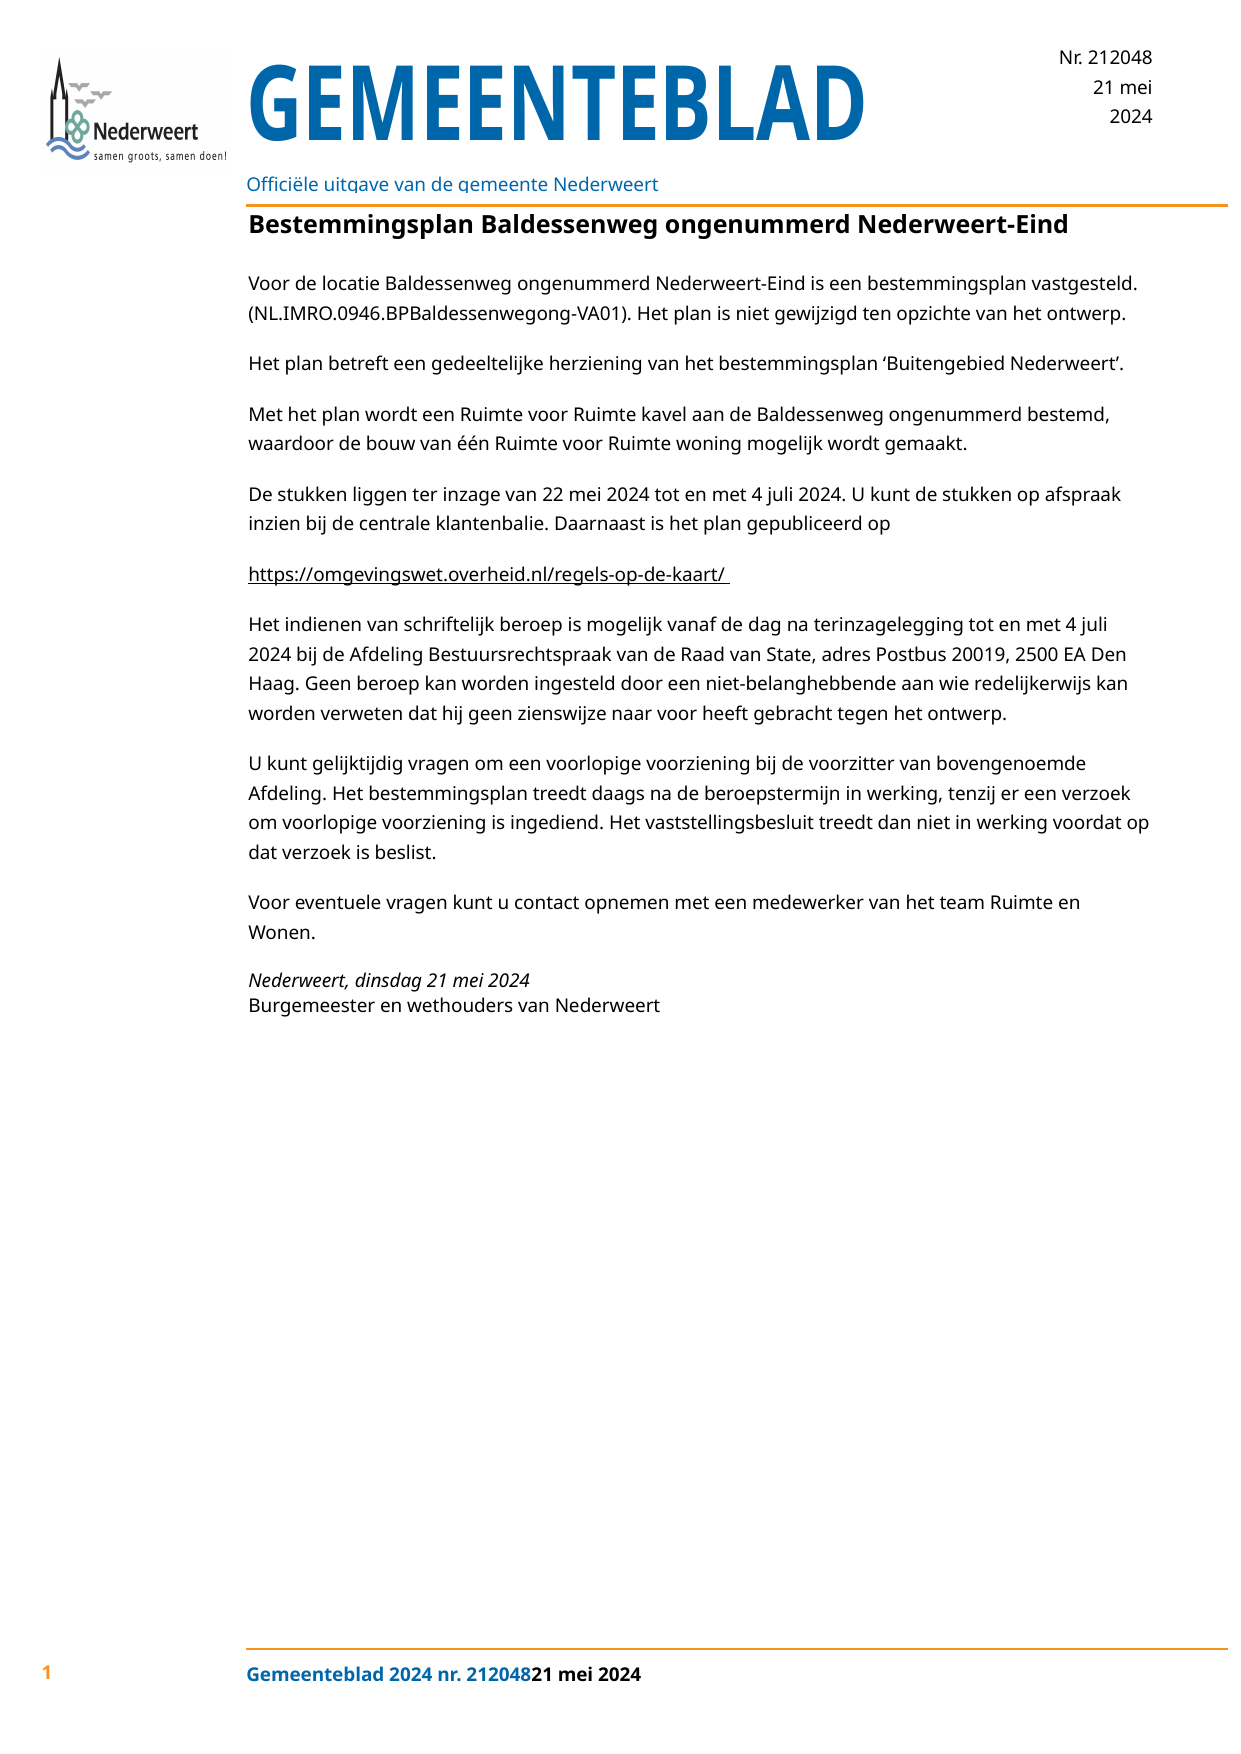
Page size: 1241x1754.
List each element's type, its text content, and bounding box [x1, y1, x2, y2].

text Met het plan wordt een Ruimte voor Ruimte kavel aan de Baldessenweg ongenummerd bestemd, waardoor de bouw van één Ruimte voor Ruimte woning mogelijk wordt gemaakt. [248, 401, 1152, 456]
text Nederweert, dinsdag 21 mei 2024 [248, 967, 1152, 993]
text Voor eventuele vragen kunt u contact opnemen met een medewerker van het team Ruimte en Wonen. [248, 889, 1152, 945]
text De stukken liggen ter inzage van 22 mei 2024 tot en met 4 juli 2024. U kunt de stukken op afspraak inzien bij de centrale klantenbalie. Daarnaast is het plan gepubliceerd op [248, 481, 1152, 536]
text https://omgevingswet.overheid.nl/regels-op-de-kaart/ [248, 561, 1152, 586]
picture [41, 47, 231, 172]
text Voor de locatie Baldessenweg ongenummerd Nederweert-Eind is een bestemmingsplan vastgesteld. (NL.IMRO.0946.BPBaldessenwegong-VA01). Het plan is niet gewijzigd ten opzichte van het ontwerp. [248, 270, 1152, 326]
text Burgemeester en wethouders van Nederweert [248, 993, 1152, 1018]
text Bestemmingsplan Baldessenweg ongenummerd Nederweert-Eind [248, 207, 1152, 241]
text Het indienen van schriftelijk beroep is mogelijk vanaf de dag na terinzagelegging tot en met 4 juli 2024 bij de Afdeling Bestuursrechtspraak van de Raad van State, adres Postbus 20019, 2500 EA Den Haag. Geen beroep kan worden ingesteld door een niet-belanghebbende aan wie redelijkerwijs kan worden verweten dat hij geen zienswijze naar voor heeft gebracht tegen het ontwerp. [248, 611, 1152, 726]
text U kunt gelijktijdig vragen om een voorlopige voorziening bij de voorzitter van bovengenoemde Afdeling. Het bestemmingsplan treedt daags na de beroepstermijn in werking, tenzij er een verzoek om voorlopige voorziening is ingediend. Het vaststellingsbesluit treedt dan niet in werking voordat op dat verzoek is beslist. [248, 750, 1152, 865]
text Het plan betreft een gedeeltelijke herziening van het bestemmingsplan ‘Buitengebied Nederweert’. [248, 350, 1152, 376]
